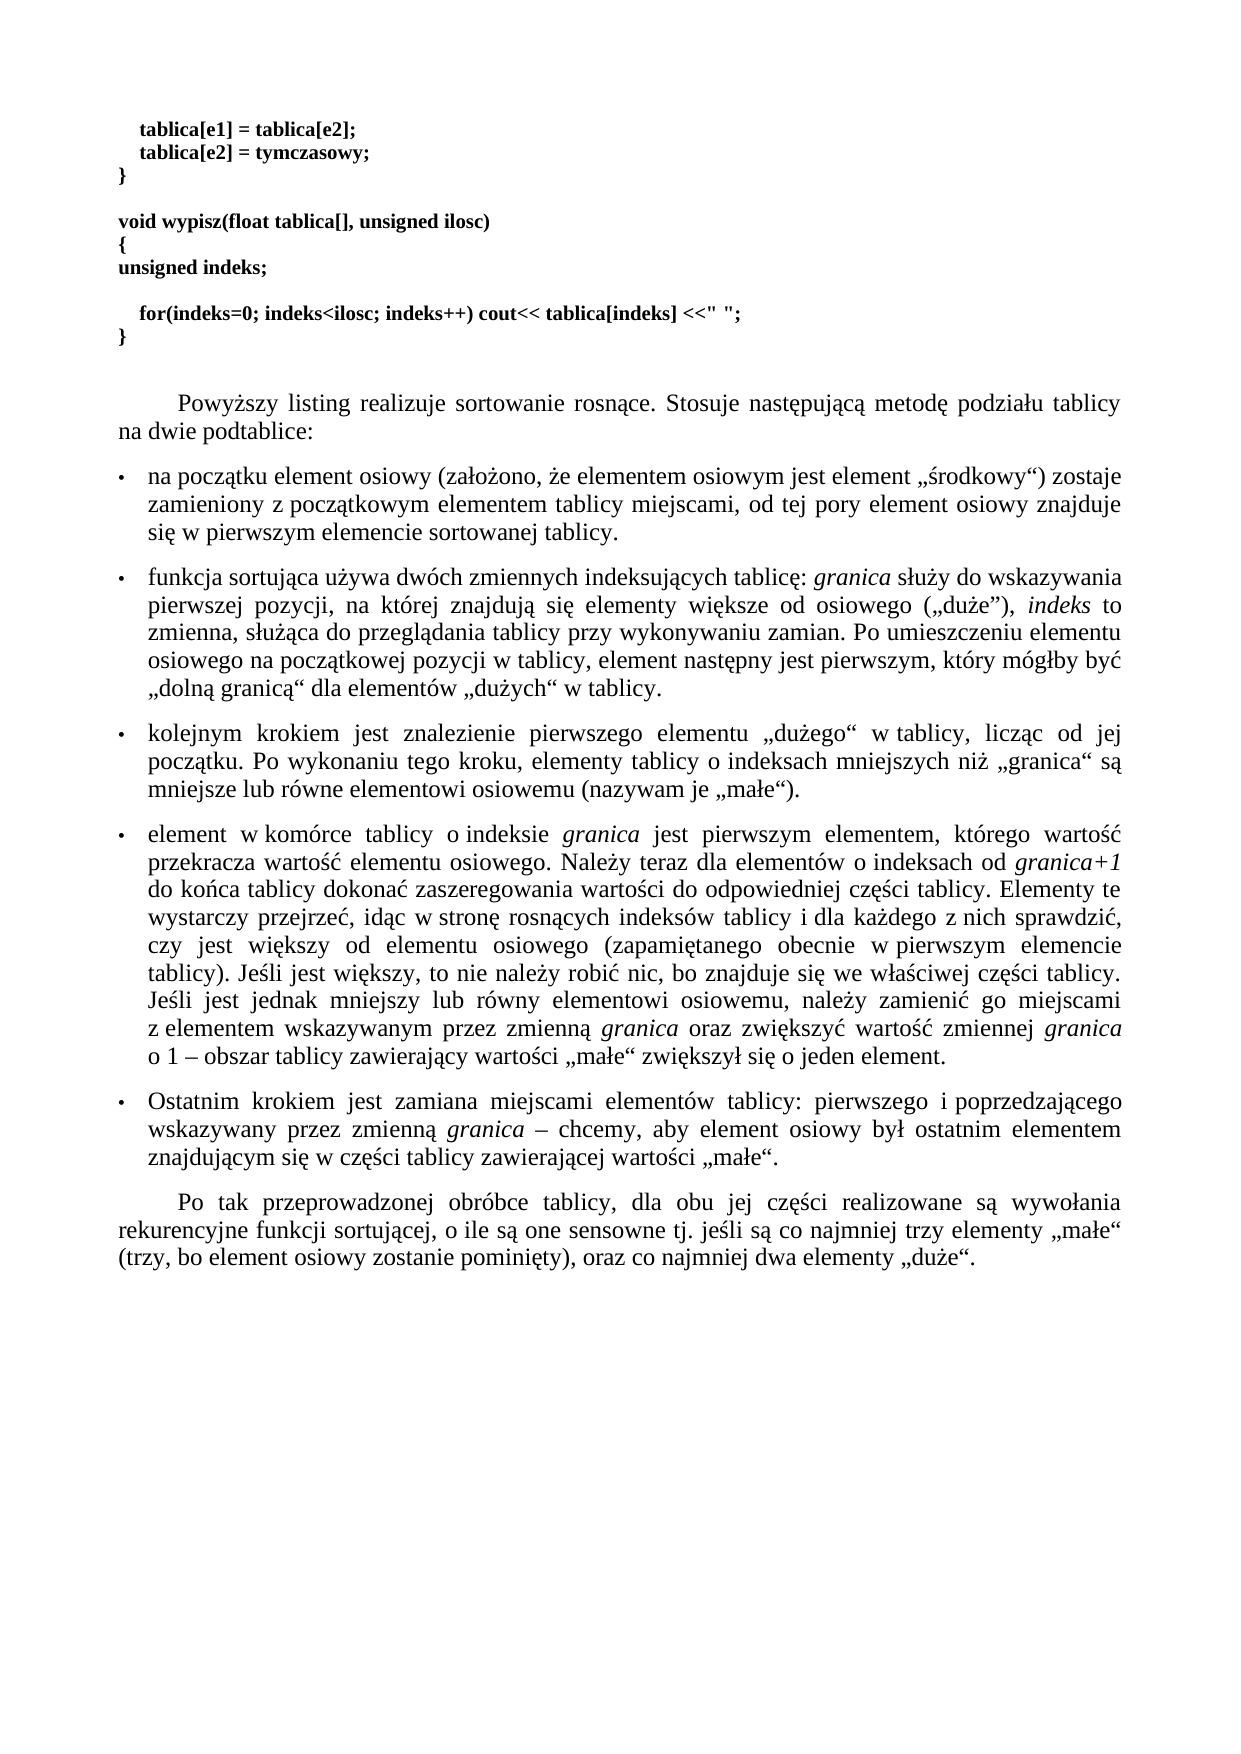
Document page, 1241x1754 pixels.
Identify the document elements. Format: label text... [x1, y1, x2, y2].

list unsigned indeks; [118, 256, 1122, 279]
text Powyższy listing realizuje sortowanie rosnące. Stosuje następującą metodę podziału tablicy na dwie podtablice: [118, 389, 1122, 444]
list { [118, 233, 1122, 256]
list kolejnym krokiem jest znalezienie pierwszego elementu „dużego“ w tablicy, licząc od jej początku. Po wykonaniu tego kroku, elementy tablicy o indeksach mniejszych niż „granica“ są mniejsze lub równe elementowi osiowemu (nazywam je „małe“). [118, 719, 1122, 802]
list for(indeks=0; indeks<ilosc; indeks++) cout<< tablica[indeks] <<" "; [118, 302, 1122, 325]
list } [118, 164, 1122, 187]
list void wypisz(float tablica[], unsigned ilosc) [118, 210, 1122, 233]
list na początku element osiowy (założono, że elementem osiowym jest element „środkowy“) zostaje zamieniony z początkowym elementem tablicy miejscami, od tej pory element osiowy znajduje się w pierwszym elemencie sortowanej tablicy. [118, 462, 1122, 545]
list Ostatnim krokiem jest zamiana miejscami elementów tablicy: pierwszego i poprzedzającego wskazywany przez zmienną granica – chcemy, aby element osiowy był ostatnim elementem znajdującym się w części tablicy zawierającej wartości „małe“. [118, 1087, 1122, 1170]
list tablica[e2] = tymczasowy; [118, 141, 1122, 164]
list tablica[e1] = tablica[e2]; [118, 118, 1122, 141]
text Po tak przeprowadzonej obróbce tablicy, dla obu jej części realizowane są wywołania rekurencyjne funkcji sortującej, o ile są one sensowne tj. jeśli są co najmniej trzy elementy „małe“ (trzy, bo element osiowy zostanie pominięty), oraz co najmniej dwa elementy „duże“. [118, 1188, 1122, 1271]
list funkcja sortująca używa dwóch zmiennych indeksujących tablicę: granica służy do wskazywania pierwszej pozycji, na której znajdują się elementy większe od osiowego („duże”), indeks to zmienna, służąca do przeglądania tablicy przy wykonywaniu zamian. Po umieszczeniu elementu osiowego na początkowej pozycji w tablicy, element następny jest pierwszym, który mógłby być „dolną granicą“ dla elementów „dużych“ w tablicy. [118, 563, 1122, 702]
list element w komórce tablicy o indeksie granica jest pierwszym elementem, którego wartość przekracza wartość elementu osiowego. Należy teraz dla elementów o indeksach od granica+1 do końca tablicy dokonać zaszeregowania wartości do odpowiedniej części tablicy. Elementy te wystarczy przejrzeć, idąc w stronę rosnących indeksów tablicy i dla każdego z nich sprawdzić, czy jest większy od elementu osiowego (zapamiętanego obecnie w pierwszym elemencie tablicy). Jeśli jest większy, to nie należy robić nic, bo znajduje się we właściwej części tablicy. Jeśli jest jednak mniejszy lub równy elementowi osiowemu, należy zamienić go miejscami z elementem wskazywanym przez zmienną granica oraz zwiększyć wartość zmiennej granica o 1 – obszar tablicy zawierający wartości „małe“ zwiększył się o jeden element. [118, 820, 1122, 1069]
list } [118, 325, 1122, 348]
